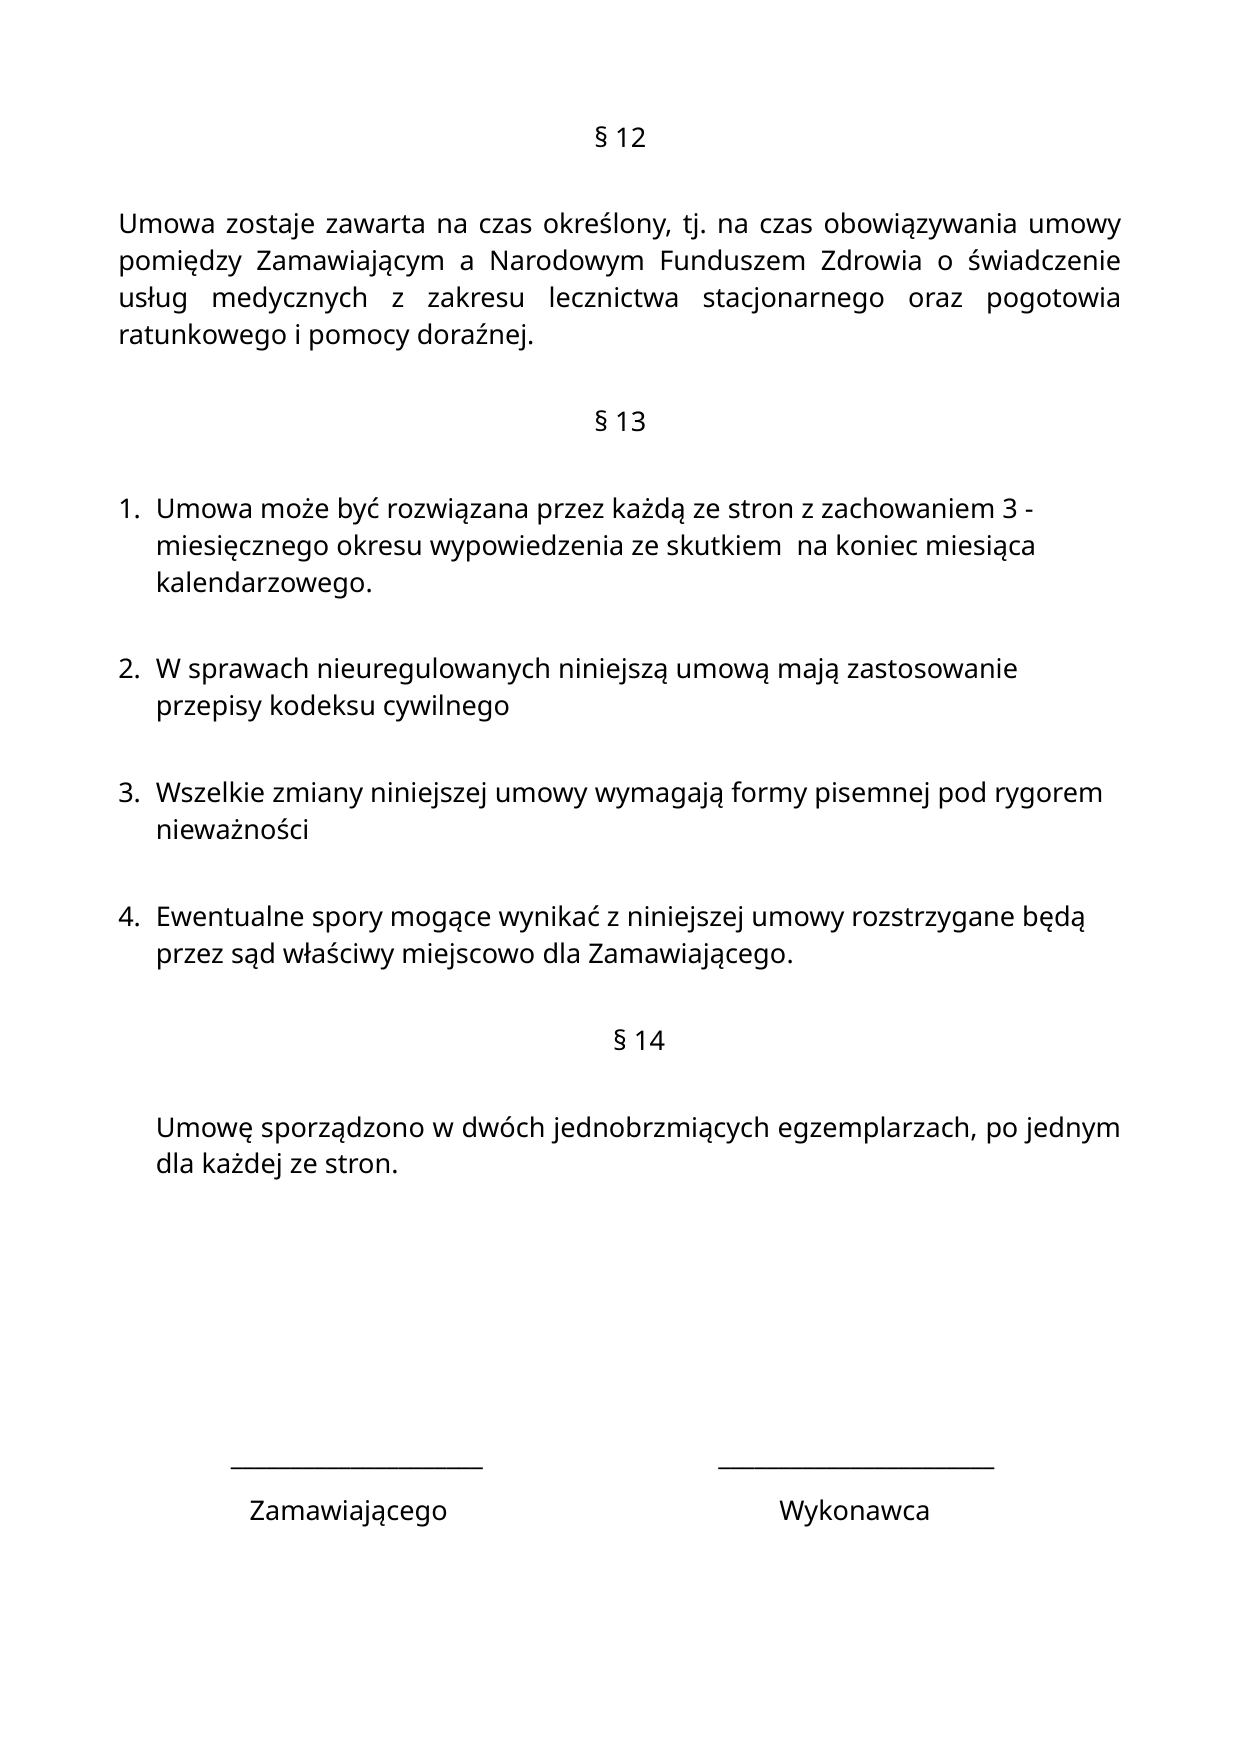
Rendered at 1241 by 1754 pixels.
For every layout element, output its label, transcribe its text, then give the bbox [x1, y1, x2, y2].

subtitle Zamawiającego Wykonawca [193, 1491, 1122, 1528]
text _____________________ _______________________ [118, 1436, 1122, 1473]
subtitle Ewentualne spory mogące wynikać z niniejszej umowy rozstrzygane będą przez sąd właściwy miejscowo dla Zamawiającego. [118, 897, 1122, 971]
subtitle Umowę sporządzono w dwóch jednobrzmiących egzemplarzach, po jednym dla każdej ze stron. [156, 1108, 1122, 1182]
subtitle W sprawach nieuregulowanych niniejszą umową mają zastosowanie przepisy kodeksu cywilnego [118, 650, 1122, 724]
subtitle Wszelkie zmiany niniejszej umowy wymagają formy pisemnej pod rygorem nieważności [118, 774, 1122, 847]
subtitle § 12 [118, 118, 1122, 155]
subtitle Umowa może być rozwiązana przez każdą ze stron z zachowaniem 3 - miesięcznego okresu wypowiedzenia ze skutkiem na koniec miesiąca kalendarzowego. [118, 489, 1122, 600]
subtitle § 14 [156, 1021, 1122, 1058]
subtitle § 13 [118, 402, 1122, 439]
subtitle Umowa zostaje zawarta na czas określony, tj. na czas obowiązywania umowy pomiędzy Zamawiającym a Narodowym Funduszem Zdrowia o świadczenie usług medycznych z zakresu lecznictwa stacjonarnego oraz pogotowia ratunkowego i pomocy doraźnej. [118, 205, 1122, 352]
